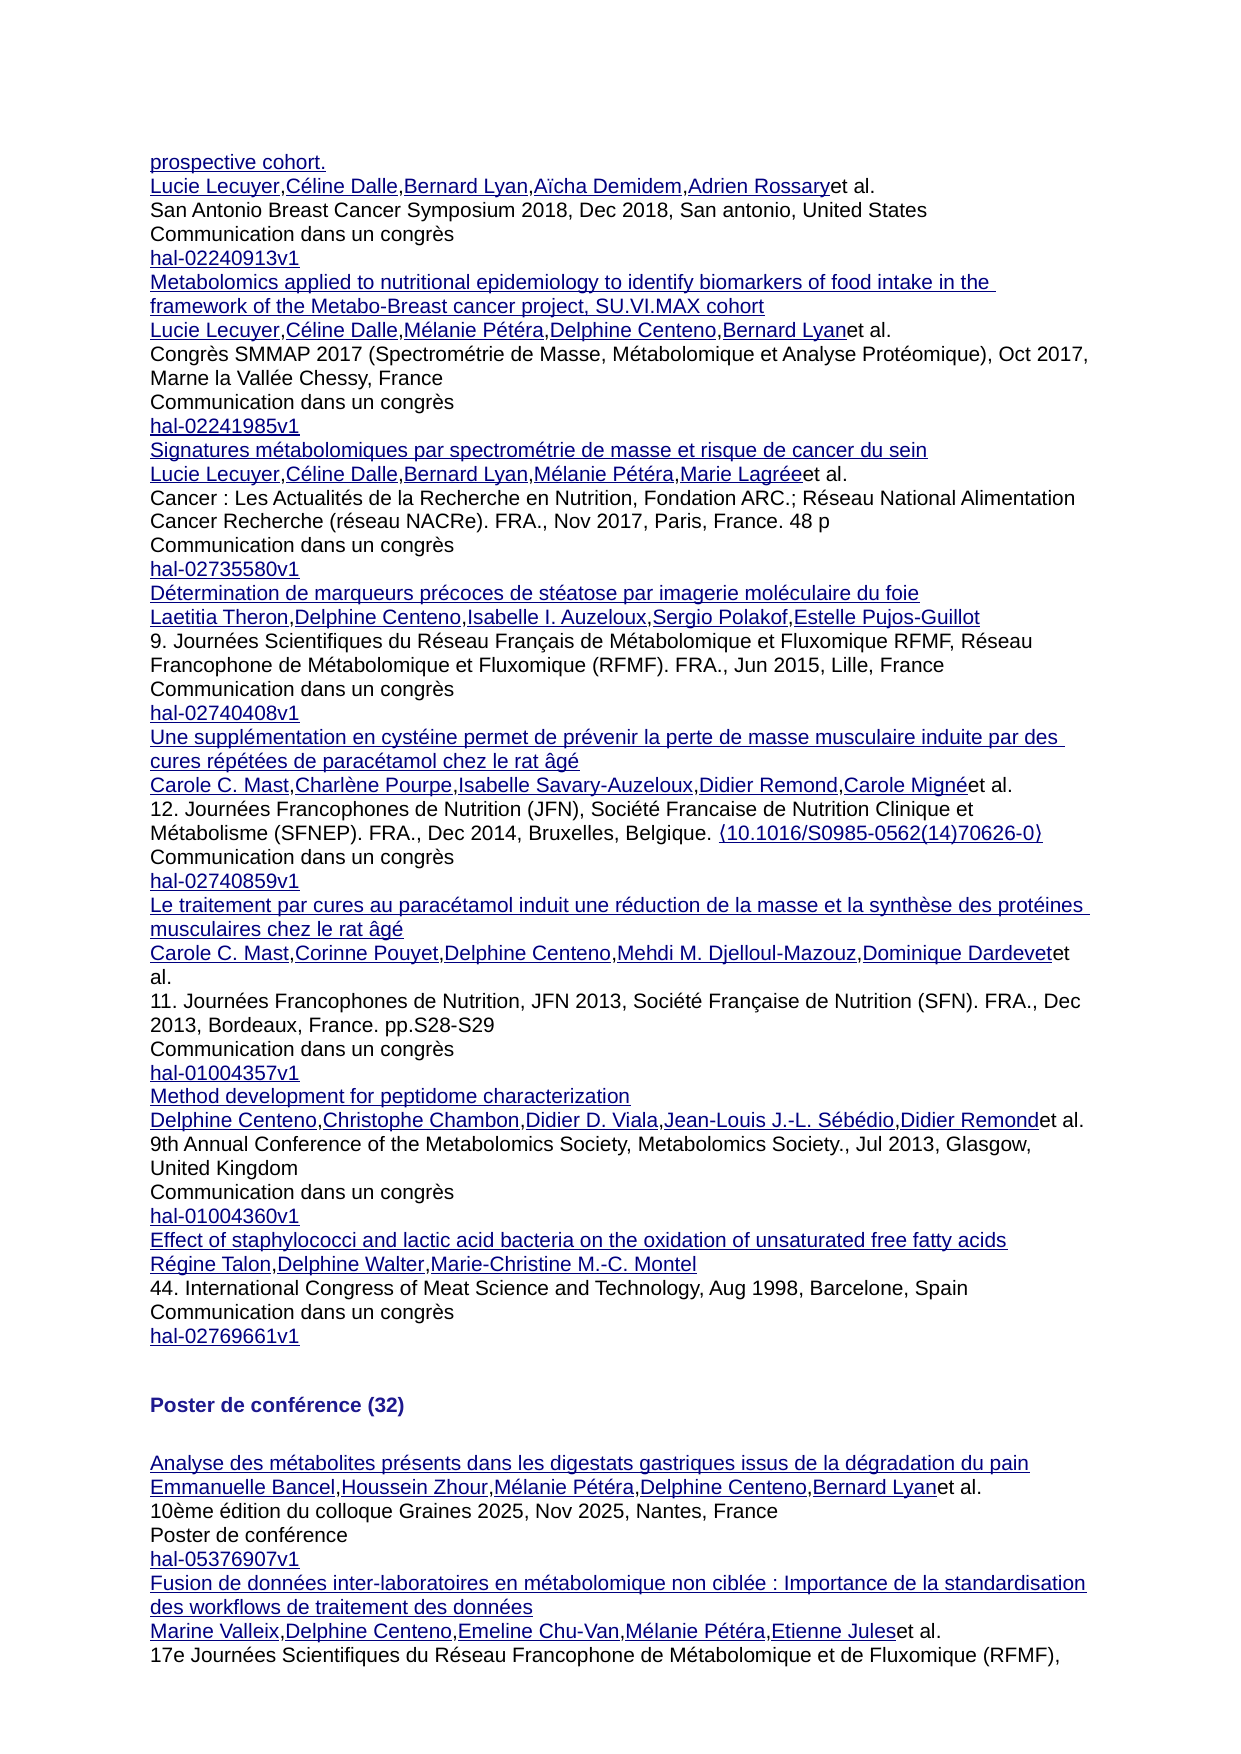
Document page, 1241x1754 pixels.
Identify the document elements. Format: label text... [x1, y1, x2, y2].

table_cell Une supplémentation en cystéine permet de prévenir la perte de masse musculaire induite par des cures répétées de paracétamol chez le rat âgé Carole C. Mast,Charlène Pourpe,Isabelle Savary-Auzeloux,Didier Remond,Carole Mignéet al. 12. Journées Francophones de Nutrition (JFN), Société Francaise de Nutrition Clinique et Métabolisme (SFNEP). FRA., Dec 2014, Bruxelles, Belgique. ⟨10.1016/S0985-0562(14)70626-0⟩ Communication dans un congrès hal-02740859v1 [150, 725, 1090, 893]
subtitle Poster de conférence (32) [150, 1393, 1090, 1417]
table_cell Le traitement par cures au paracétamol induit une réduction de la masse et la synthèse des protéines [150, 893, 1090, 914]
table_cell Signatures métabolomiques par spectrométrie de masse et risque de cancer du sein Lucie Lecuyer,Céline Dalle,Bernard Lyan,Mélanie Pétéra,Marie Lagréeet al. Cancer : Les Actualités de la Recherche en Nutrition, Fondation ARC.; Réseau National Alimentation Cancer Recherche (réseau NACRe). FRA., Nov 2017, Paris, France. 48 p Communication dans un congrès hal-02735580v1 [150, 438, 1090, 581]
table_cell Method development for peptidome characterization Delphine Centeno,Christophe Chambon,Didier D. Viala,Jean-Louis J.-L. Sébédio,Didier Remondet al. 9th Annual Conference of the Metabolomics Society, Metabolomics Society., Jul 2013, Glasgow, United Kingdom Communication dans un congrès hal-01004360v1 [150, 1084, 1090, 1228]
table_cell Effect of staphylococci and lactic acid bacteria on the oxidation of unsaturated free fatty acids Régine Talon,Delphine Walter,Marie-Christine M.-C. Montel 44. International Congress of Meat Science and Technology, Aug 1998, Barcelone, Spain Communication dans un congrès hal-02769661v1 [150, 1228, 1090, 1348]
table_cell prospective cohort. Lucie Lecuyer,Céline Dalle,Bernard Lyan,Aïcha Demidem,Adrien Rossaryet al. San Antonio Breast Cancer Symposium 2018, Dec 2018, San antonio, United States Communication dans un congrès hal-02240913v1 [150, 150, 1090, 270]
table_cell Metabolomics applied to nutritional epidemiology to identify biomarkers of food intake in the framework of the Metabo-Breast cancer project, SU.VI.MAX cohort Lucie Lecuyer,Céline Dalle,Mélanie Pétéra,Delphine Centeno,Bernard Lyanet al. Congrès SMMAP 2017 (Spectrométrie de Masse, Métabolomique et Analyse Protéomique), Oct 2017, Marne la Vallée Chessy, France Communication dans un congrès hal-02241985v1 [150, 270, 1090, 437]
table_header Analyse des métabolites présents dans les digestats gastriques issus de la dégradation du pain Emmanuelle Bancel,Houssein Zhour,Mélanie Pétéra,Delphine Centeno,Bernard Lyanet al. 10ème édition du colloque Graines 2025, Nov 2025, Nantes, France Poster de conférence hal-05376907v1 [150, 1451, 1090, 1571]
table_cell Détermination de marqueurs précoces de stéatose par imagerie moléculaire du foie Laetitia Theron,Delphine Centeno,Isabelle I. Auzeloux,Sergio Polakof,Estelle Pujos-Guillot 9. Journées Scientifiques du Réseau Français de Métabolomique et Fluxomique RFMF, Réseau Francophone de Métabolomique et Fluxomique (RFMF). FRA., Jun 2015, Lille, France Communication dans un congrès hal-02740408v1 [150, 581, 1090, 725]
table_cell musculaires chez le rat âgé Carole C. Mast,Corinne Pouyet,Delphine Centeno,Mehdi M. Djelloul-Mazouz,Dominique Dardevetet al. 11. Journées Francophones de Nutrition, JFN 2013, Société Française de Nutrition (SFN). FRA., Dec 2013, Bordeaux, France. pp.S28-S29 Communication dans un congrès hal-01004357v1 [150, 915, 1090, 1084]
table_cell Fusion de données inter-laboratoires en métabolomique non ciblée : Importance de la standardisation des workflows de traitement des données Marine Valleix,Delphine Centeno,Emeline Chu-Van,Mélanie Pétéra,Etienne Juleset al. 17e Journées Scientifiques du Réseau Francophone de Métabolomique et de Fluxomique (RFMF), [150, 1571, 1090, 1667]
